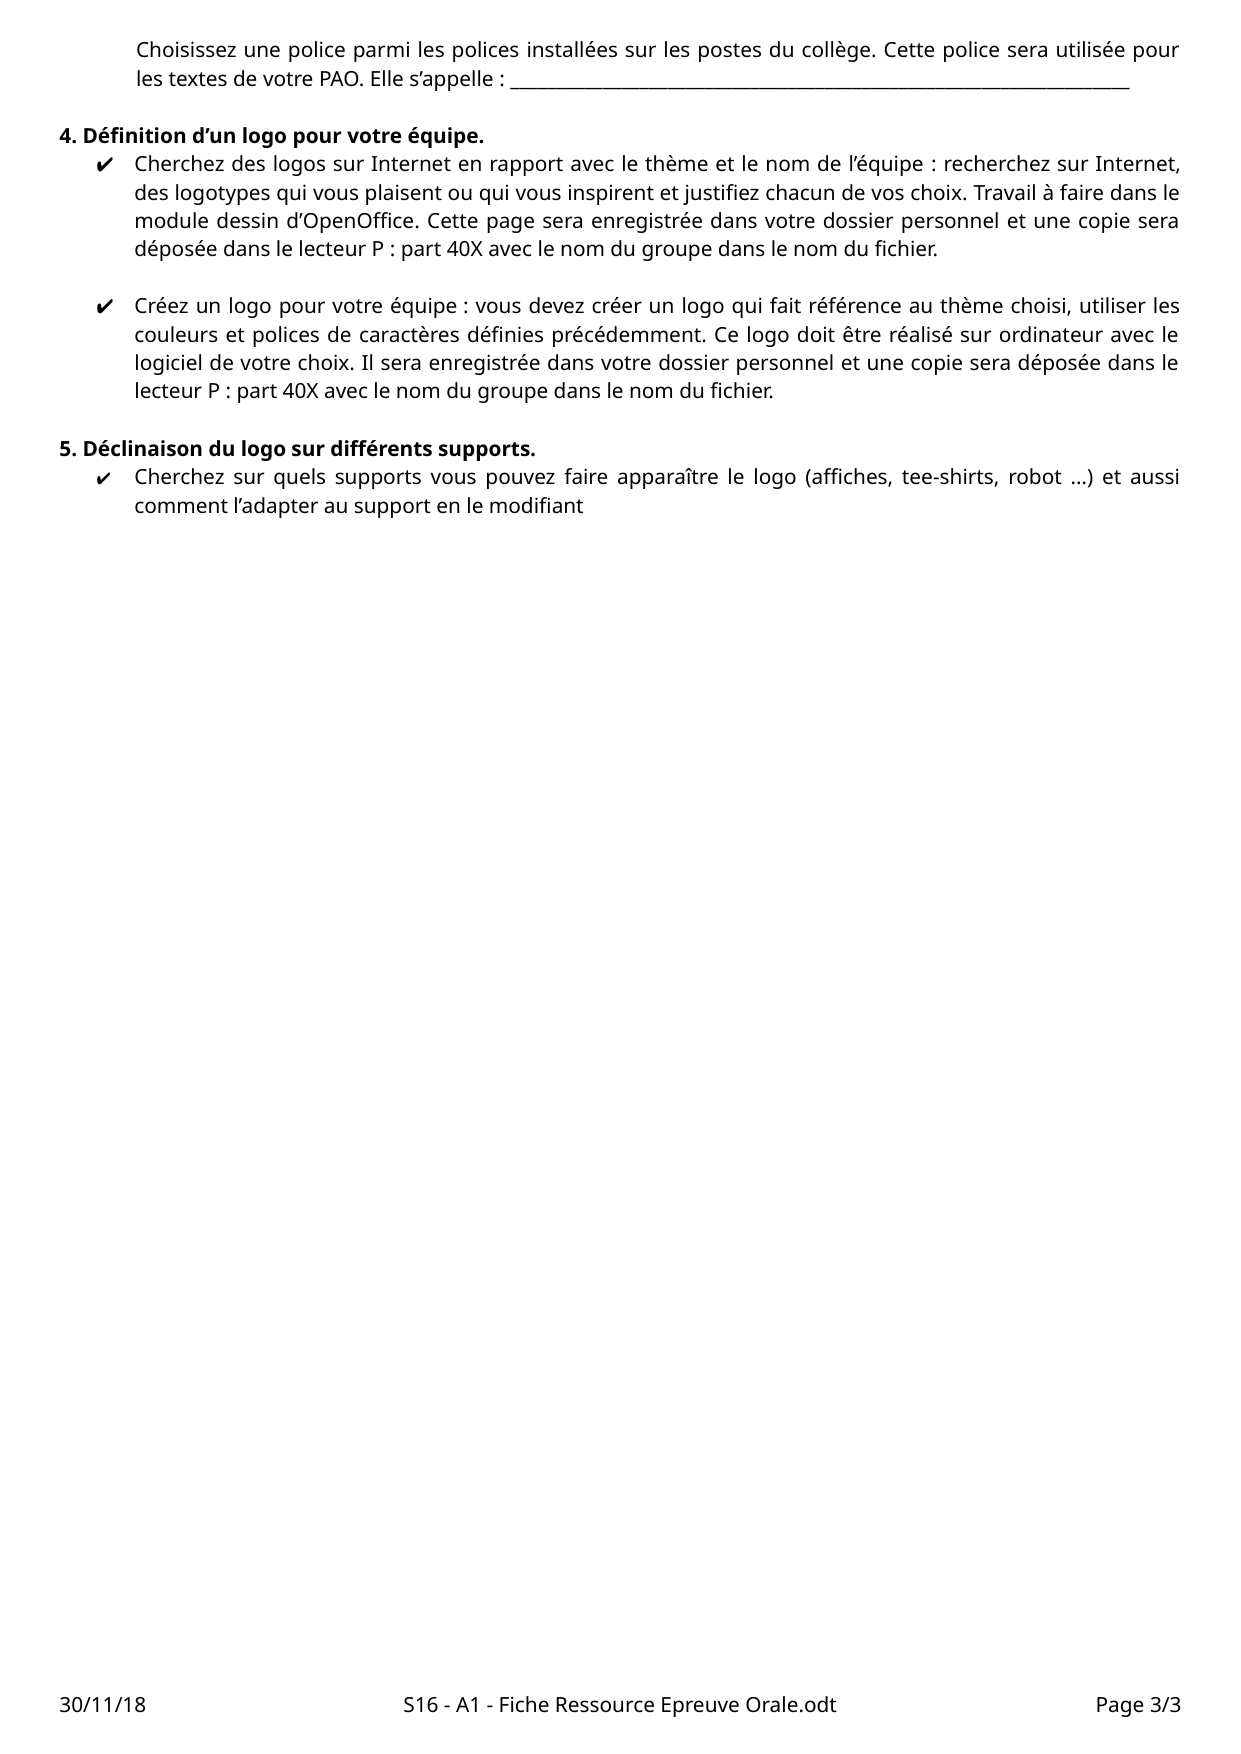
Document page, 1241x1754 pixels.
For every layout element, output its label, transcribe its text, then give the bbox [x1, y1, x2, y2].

list Choisissez une police parmi les polices installées sur les postes du collège. Cette police sera utilisée pour les textes de votre PAO. Elle s’appelle : ___________________________________________________________________ [136, 35, 1181, 92]
list Cherchez sur quels supports vous pouvez faire apparaître le logo (affiches, tee-shirts, robot …) et aussi comment l’adapter au support en le modifiant [97, 462, 1181, 519]
list Créez un logo pour votre équipe : vous devez créer un logo qui fait référence au thème choisi, utiliser les couleurs et polices de caractères définies précédemment. Ce logo doit être réalisé sur ordinateur avec le logiciel de votre choix. Il sera enregistrée dans votre dossier personnel et une copie sera déposée dans le lecteur P : part 40X avec le nom du groupe dans le nom du fichier. [97, 291, 1181, 405]
list 5. Déclinaison du logo sur différents supports. [59, 434, 1181, 462]
list 4. Définition d’un logo pour votre équipe. [59, 121, 1181, 149]
list Cherchez des logos sur Internet en rapport avec le thème et le nom de l’équipe : recherchez sur Internet, des logotypes qui vous plaisent ou qui vous inspirent et justifiez chacun de vos choix. Travail à faire dans le module dessin d’OpenOffice. Cette page sera enregistrée dans votre dossier personnel et une copie sera déposée dans le lecteur P : part 40X avec le nom du groupe dans le nom du fichier. [97, 149, 1181, 263]
